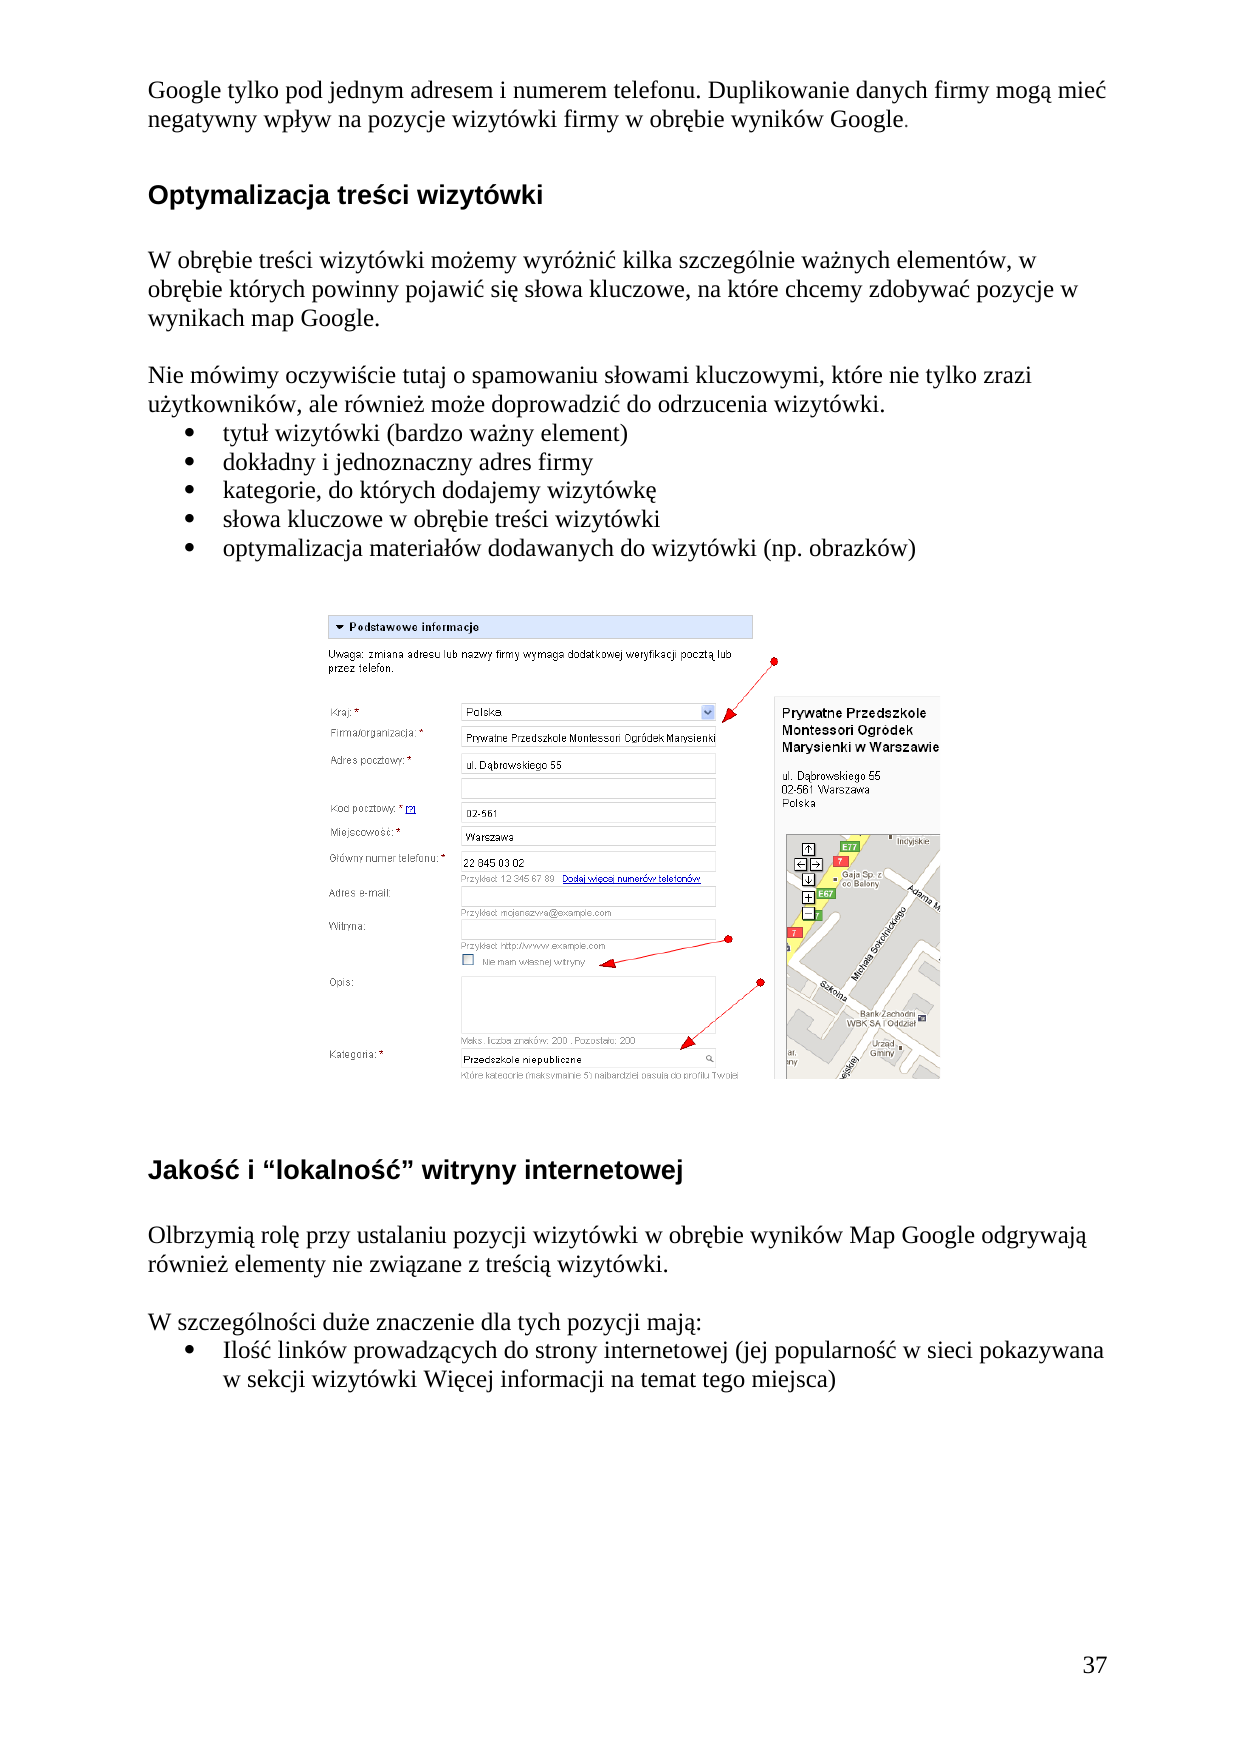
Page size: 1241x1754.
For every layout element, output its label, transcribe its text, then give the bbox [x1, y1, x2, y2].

list słowa kluczowe w obrębie treści wizytówki [185, 504, 1107, 533]
text W szczególności duże znaczenie dla tych pozycji mają: [148, 1307, 1107, 1335]
list Ilość linków prowadzących do strony internetowej (jej popularność w sieci pokazywana w sekcji wizytówki Więcej informacji na temat tego miejsca) [185, 1335, 1107, 1422]
subtitle Jakość i “lokalność” witryny internetowej [148, 1154, 1107, 1185]
list kategorie, do których dodajemy wizytówkę [185, 476, 1107, 504]
text Google tylko pod jednym adresem i numerem telefonu. Duplikowanie danych firmy mogą mieć negatywny wpływ na pozycje wizytówki firmy w obrębie wyników Google. [148, 75, 1107, 132]
text W obrębie treści wizytówki możemy wyróżnić kilka szczególnie ważnych elementów, w obrębie których powinny pojawić się słowa kluczowe, na które chcemy zdobywać pozycje w wynikach map Google. [148, 217, 1107, 332]
list optymalizacja materiałów dodawanych do wizytówki (np. obrazków) [185, 533, 1107, 562]
text Olbrzymią rolę przy ustalaniu pozycji wizytówki w obrębie wyników Map Google odgrywają również elementy nie związane z treścią wizytówki. [148, 1220, 1107, 1278]
text Nie mówimy oczywiście tutaj o spamowaniu słowami kluczowymi, które nie tylko zrazi użytkowników, ale również może doprowadzić do odrzucenia wizytówki. [148, 361, 1107, 418]
subtitle Optymalizacja treści wizytówki [148, 179, 1107, 211]
list dokładny i jednoznaczny adres firmy [185, 447, 1107, 476]
list tytuł wizytówki (bardzo ważny element) [185, 418, 1107, 447]
